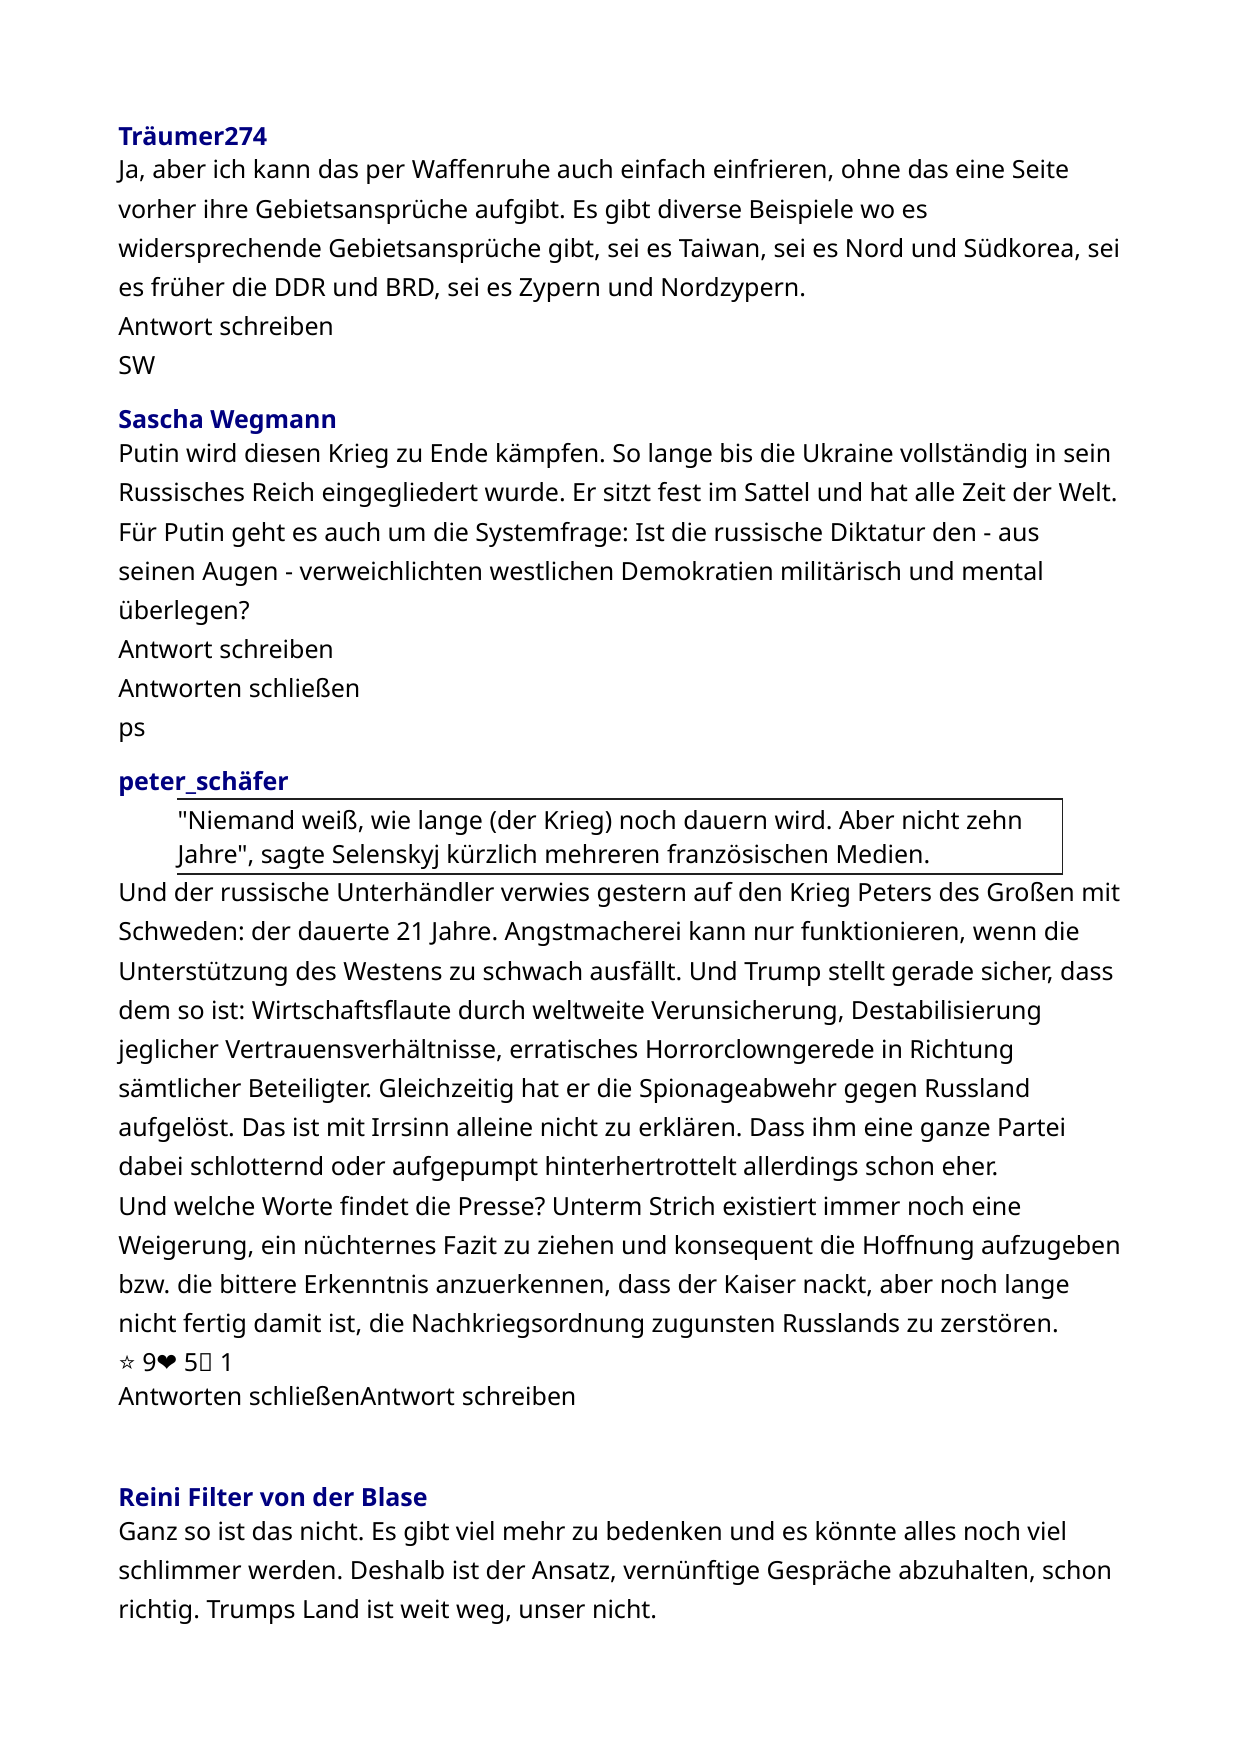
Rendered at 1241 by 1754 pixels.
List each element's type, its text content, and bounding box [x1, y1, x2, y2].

text SW [118, 348, 1122, 382]
text Ja, aber ich kann das per Waffenruhe auch einfach einfrieren, ohne das eine Seite vorher ihre Gebietsansprüche aufgibt. Es gibt diverse Beispiele wo es widersprechende Gebietsansprüche gibt, sei es Taiwan, sei es Nord und Südkorea, sei es früher die DDR und BRD, sei es Zypern und Nordzypern. [118, 152, 1122, 304]
subtitle Träumer274 [118, 118, 1122, 152]
text Und welche Worte findet die Presse? Unterm Strich existiert immer noch eine Weigerung, ein nüchternes Fazit zu ziehen und konsequent die Hoffnung aufzugeben bzw. die bittere Erkenntnis anzuerkennen, dass der Kaiser nackt, aber noch lange nicht fertig damit ist, die Nachkriegsordnung zugunsten Russlands zu zerstören. [118, 1188, 1122, 1340]
text Antworten schließen [118, 671, 1122, 705]
text ⭐️ 9❤️ 5🤨 1 [118, 1345, 1122, 1379]
text "Niemand weiß, wie lange (der Krieg) noch dauern wird. Aber nicht zehn Jahre", sagte Selenskyj kürzlich mehreren französischen Medien. [177, 800, 1062, 873]
text ps [118, 710, 1122, 744]
text Antwort schreiben [118, 309, 1122, 343]
text Putin wird diesen Krieg zu Ende kämpfen. So lange bis die Ukraine vollständig in sein Russisches Reich eingegliedert wurde. Er sitzt fest im Sattel und hat alle Zeit der Welt. [118, 436, 1122, 509]
text Ganz so ist das nicht. Es gibt viel mehr zu bedenken und es könnte alles noch viel schlimmer werden. Deshalb ist der Ansatz, vernünftige Gespräche abzuhalten, schon richtig. Trumps Land ist weit weg, unser nicht. [118, 1513, 1122, 1626]
subtitle Reini Filter von der Blase [118, 1479, 1122, 1513]
subtitle Sascha Wegmann [118, 402, 1122, 436]
text Antworten schließenAntwort schreiben [118, 1379, 1122, 1413]
text Für Putin geht es auch um die Systemfrage: Ist die russische Diktatur den - aus seinen Augen - verweichlichten westlichen Demokratien militärisch und mental überlegen? [118, 514, 1122, 627]
text Und der russische Unterhändler verwies gestern auf den Krieg Peters des Großen mit Schweden: der dauerte 21 Jahre. Angstmacherei kann nur funktionieren, wenn die Unterstützung des Westens zu schwach ausfällt. Und Trump stellt gerade sicher, dass dem so ist: Wirtschaftsflaute durch weltweite Verunsicherung, Destabilisierung jeglicher Vertrauensverhältnisse, erratisches Horrorclowngerede in Richtung sämtlicher Beteiligter. Gleichzeitig hat er die Spionageabwehr gegen Russland aufgelöst. Das ist mit Irrsinn alleine nicht zu erklären. Dass ihm eine ganze Partei dabei schlotternd oder aufgepumpt hinterhertrottelt allerdings schon eher. [118, 875, 1122, 1183]
text Antwort schreiben [118, 632, 1122, 666]
subtitle peter_schäfer [118, 764, 1122, 798]
